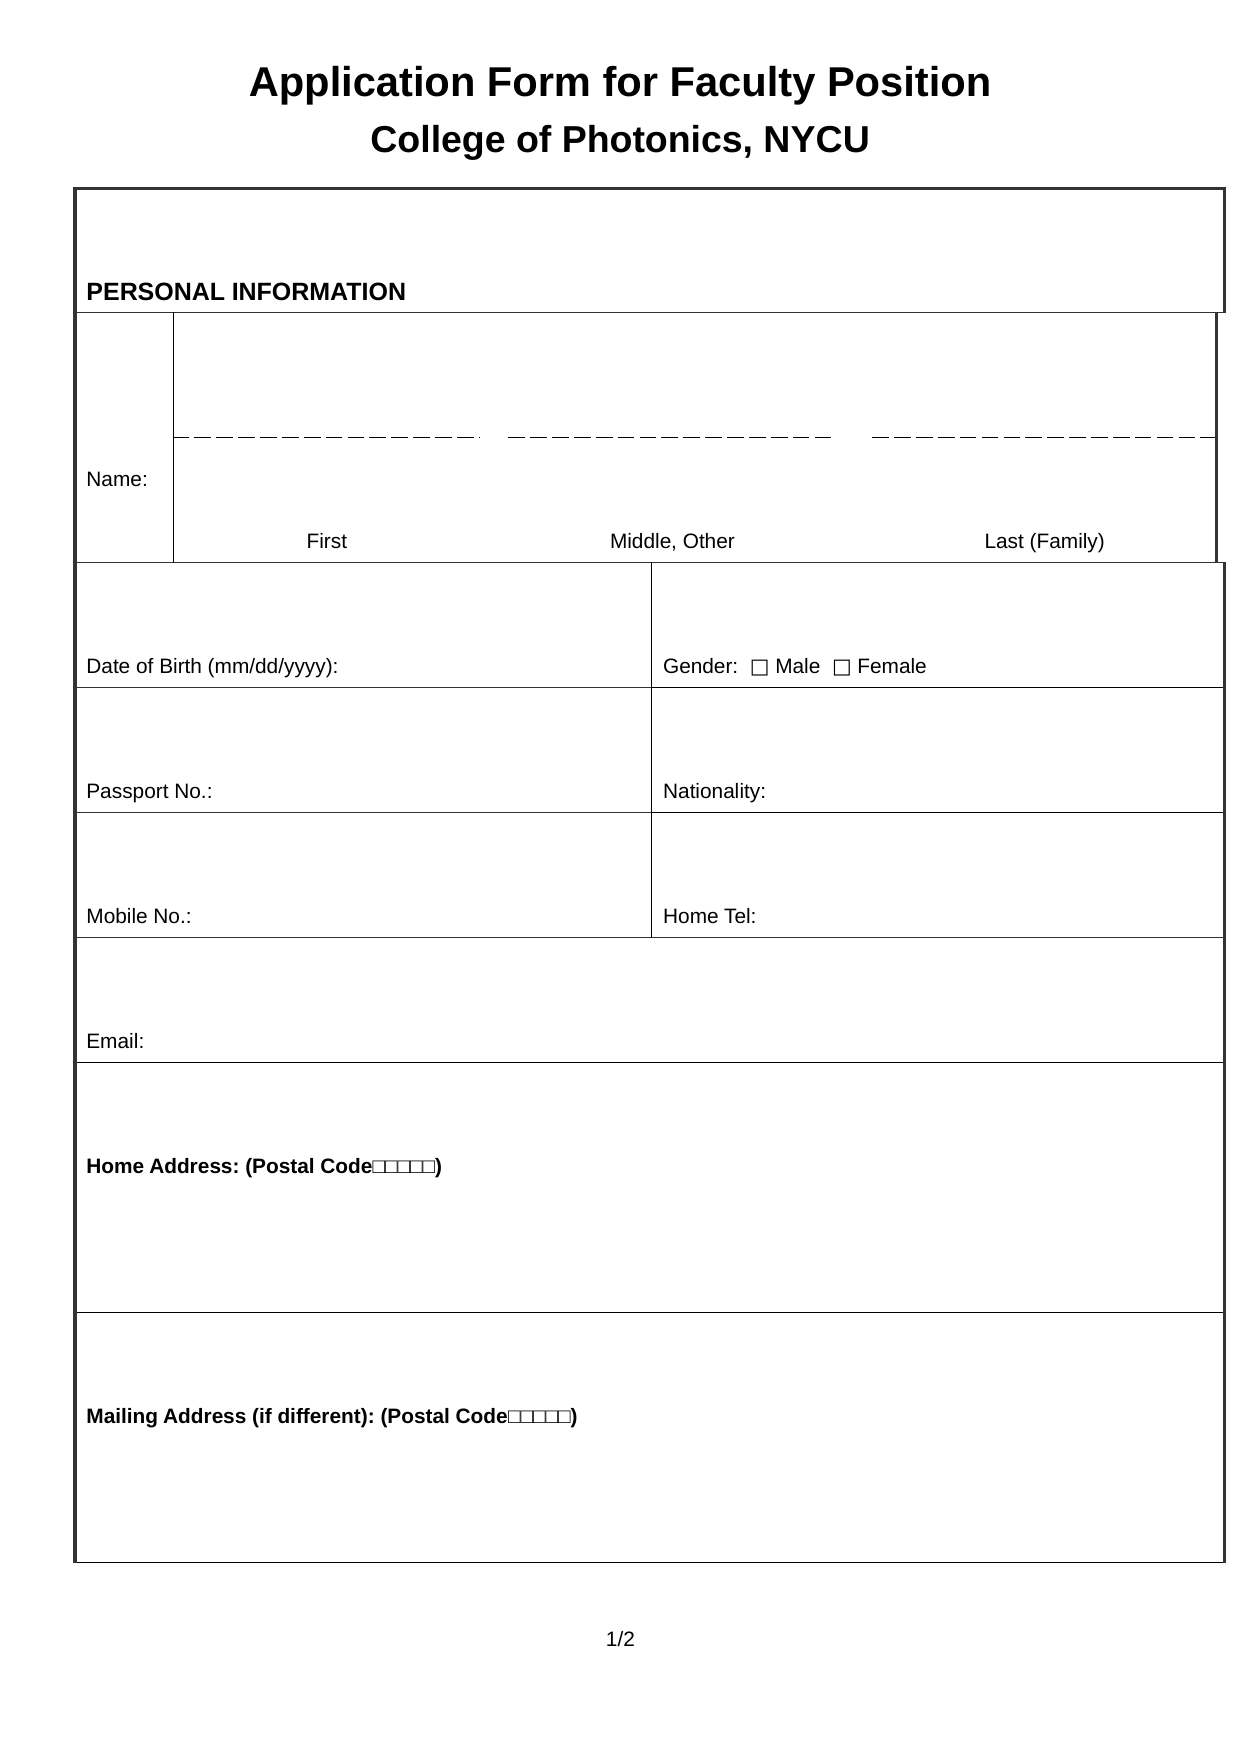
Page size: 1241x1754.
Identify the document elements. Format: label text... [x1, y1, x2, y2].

table_header PERSONAL INFORMATION [77, 190, 1223, 312]
table_cell [174, 313, 480, 437]
table_cell [508, 313, 836, 437]
table_cell [836, 313, 872, 437]
table_cell Nationality: [652, 688, 1223, 812]
table_cell [480, 437, 508, 562]
table_cell Middle, Other [508, 437, 836, 562]
table_cell Passport No.: [77, 688, 651, 812]
table_cell First [174, 437, 480, 562]
table_cell [872, 313, 1215, 437]
table_cell Last (Family) [872, 437, 1215, 562]
table_cell [836, 437, 872, 562]
table_cell [480, 313, 508, 437]
table_cell Email: [77, 938, 1223, 1062]
table_cell Mailing Address (if different): (Postal Code□□□□□) [77, 1313, 1223, 1562]
table_cell Name: [77, 313, 173, 562]
table_cell Home Address: (Postal Code□□□□□) [77, 1063, 1223, 1312]
table_cell Date of Birth (mm/dd/yyyy): [77, 563, 651, 687]
table_cell Home Tel: [652, 813, 1223, 937]
table_cell Mobile No.: [77, 813, 651, 937]
table_cell Gender: □ Male □ Female [652, 563, 1223, 687]
table_cell [1218, 313, 1224, 437]
table_cell [1218, 437, 1224, 562]
